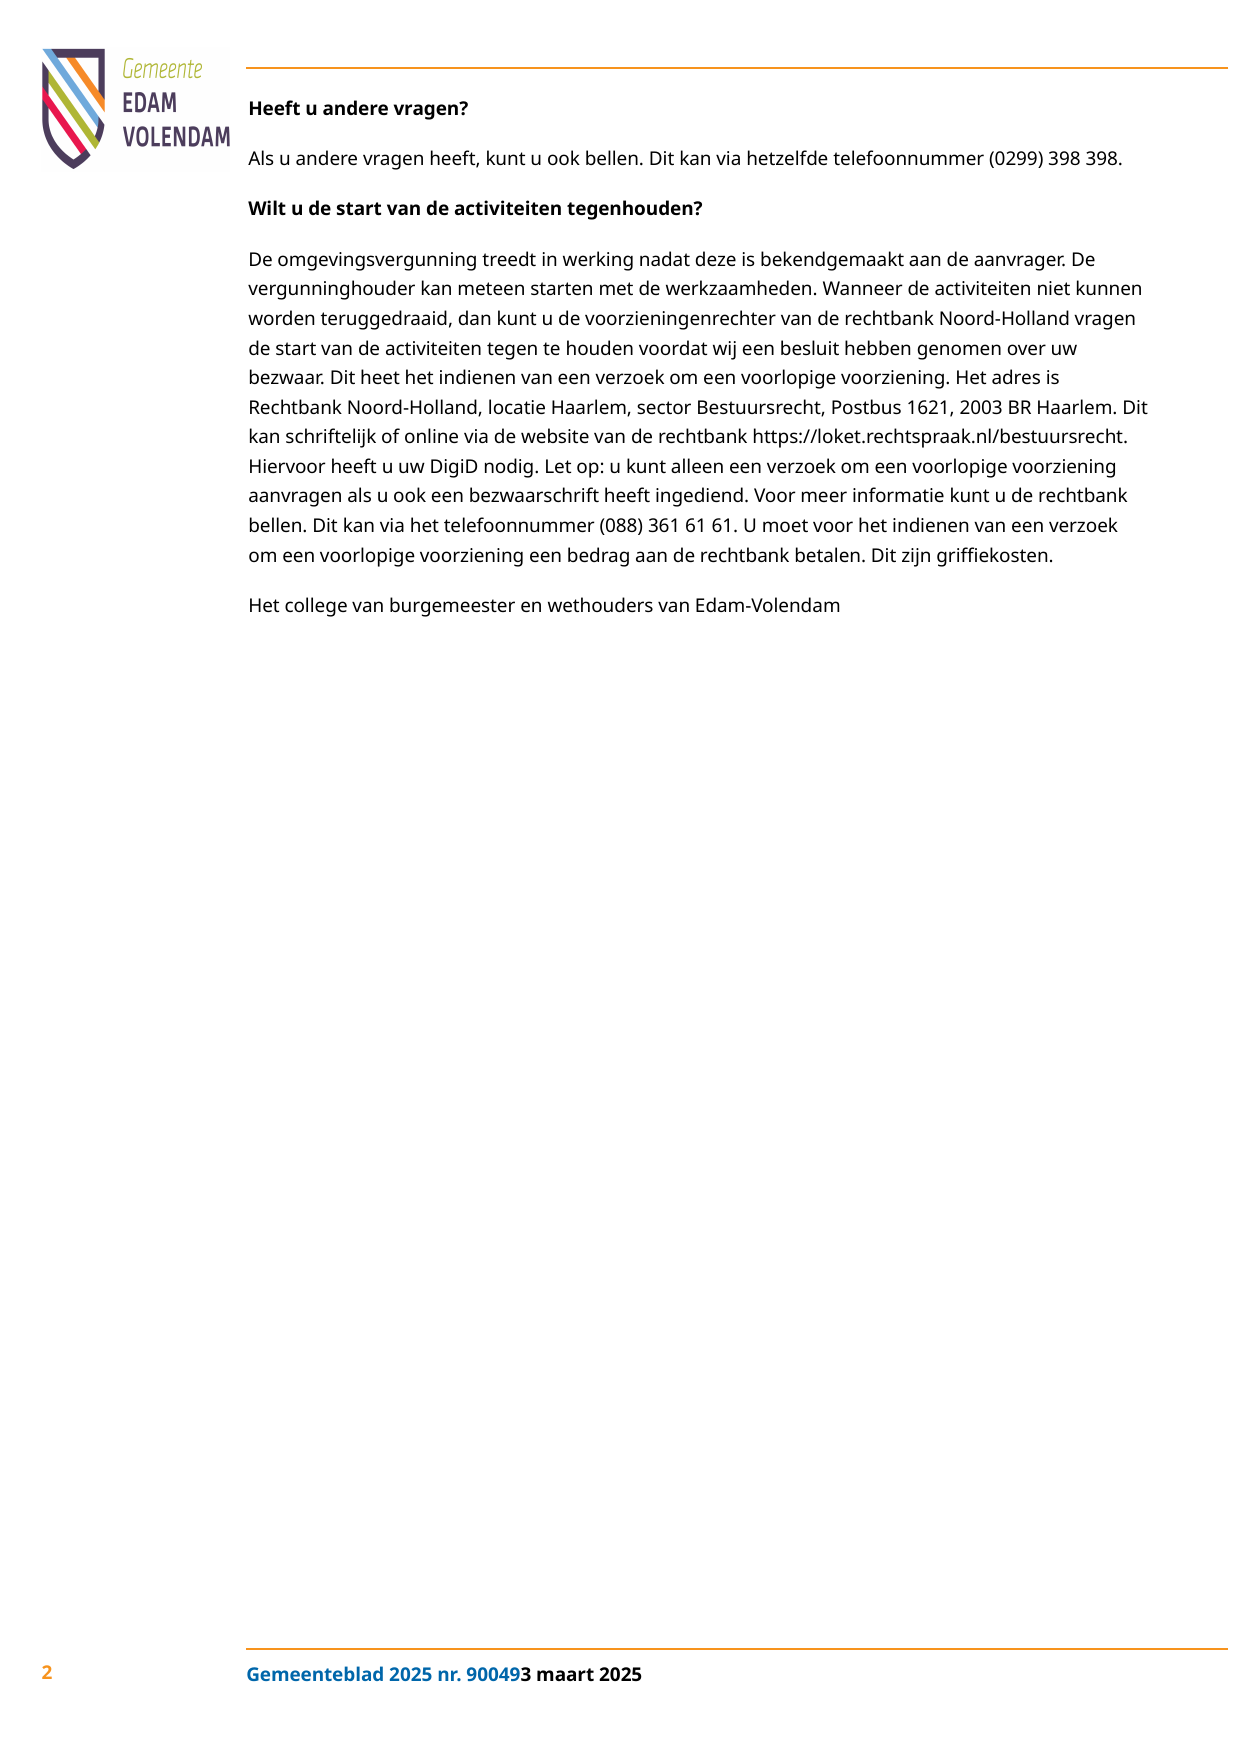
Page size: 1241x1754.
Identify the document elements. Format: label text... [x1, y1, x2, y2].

text De omgevingsvergunning treedt in werking nadat deze is bekendgemaakt aan de aanvrager. De vergunninghouder kan meteen starten met de werkzaamheden. Wanneer de activiteiten niet kunnen worden teruggedraaid, dan kunt u de voorzieningenrechter van de rechtbank Noord-Holland vragen de start van de activiteiten tegen te houden voordat wij een besluit hebben genomen over uw bezwaar. Dit heet het indienen van een verzoek om een voorlopige voorziening. Het adres is Rechtbank Noord-Holland, locatie Haarlem, sector Bestuursrecht, Postbus 1621, 2003 BR Haarlem. Dit kan schriftelijk of online via de website van de rechtbank https://loket.rechtspraak.nl/bestuursrecht. Hiervoor heeft u uw DigiD nodig. Let op: u kunt alleen een verzoek om een voorlopige voorziening aanvragen als u ook een bezwaarschrift heeft ingediend. Voor meer informatie kunt u de rechtbank bellen. Dit kan via het telefoonnummer (088) 361 61 61. U moet voor het indienen van een verzoek om een voorlopige voorziening een bedrag aan de rechtbank betalen. Dit zijn griffiekosten. [248, 246, 1152, 568]
text Heeft u andere vragen? [248, 95, 1152, 121]
text Wilt u de start van de activiteiten tegenhouden? [248, 196, 1152, 221]
picture [41, 47, 231, 172]
text Het college van burgemeester en wethouders van Edam-Volendam [248, 592, 1152, 618]
text Als u andere vragen heeft, kunt u ook bellen. Dit kan via hetzelfde telefoonnummer (0299) 398 398. [248, 145, 1152, 171]
